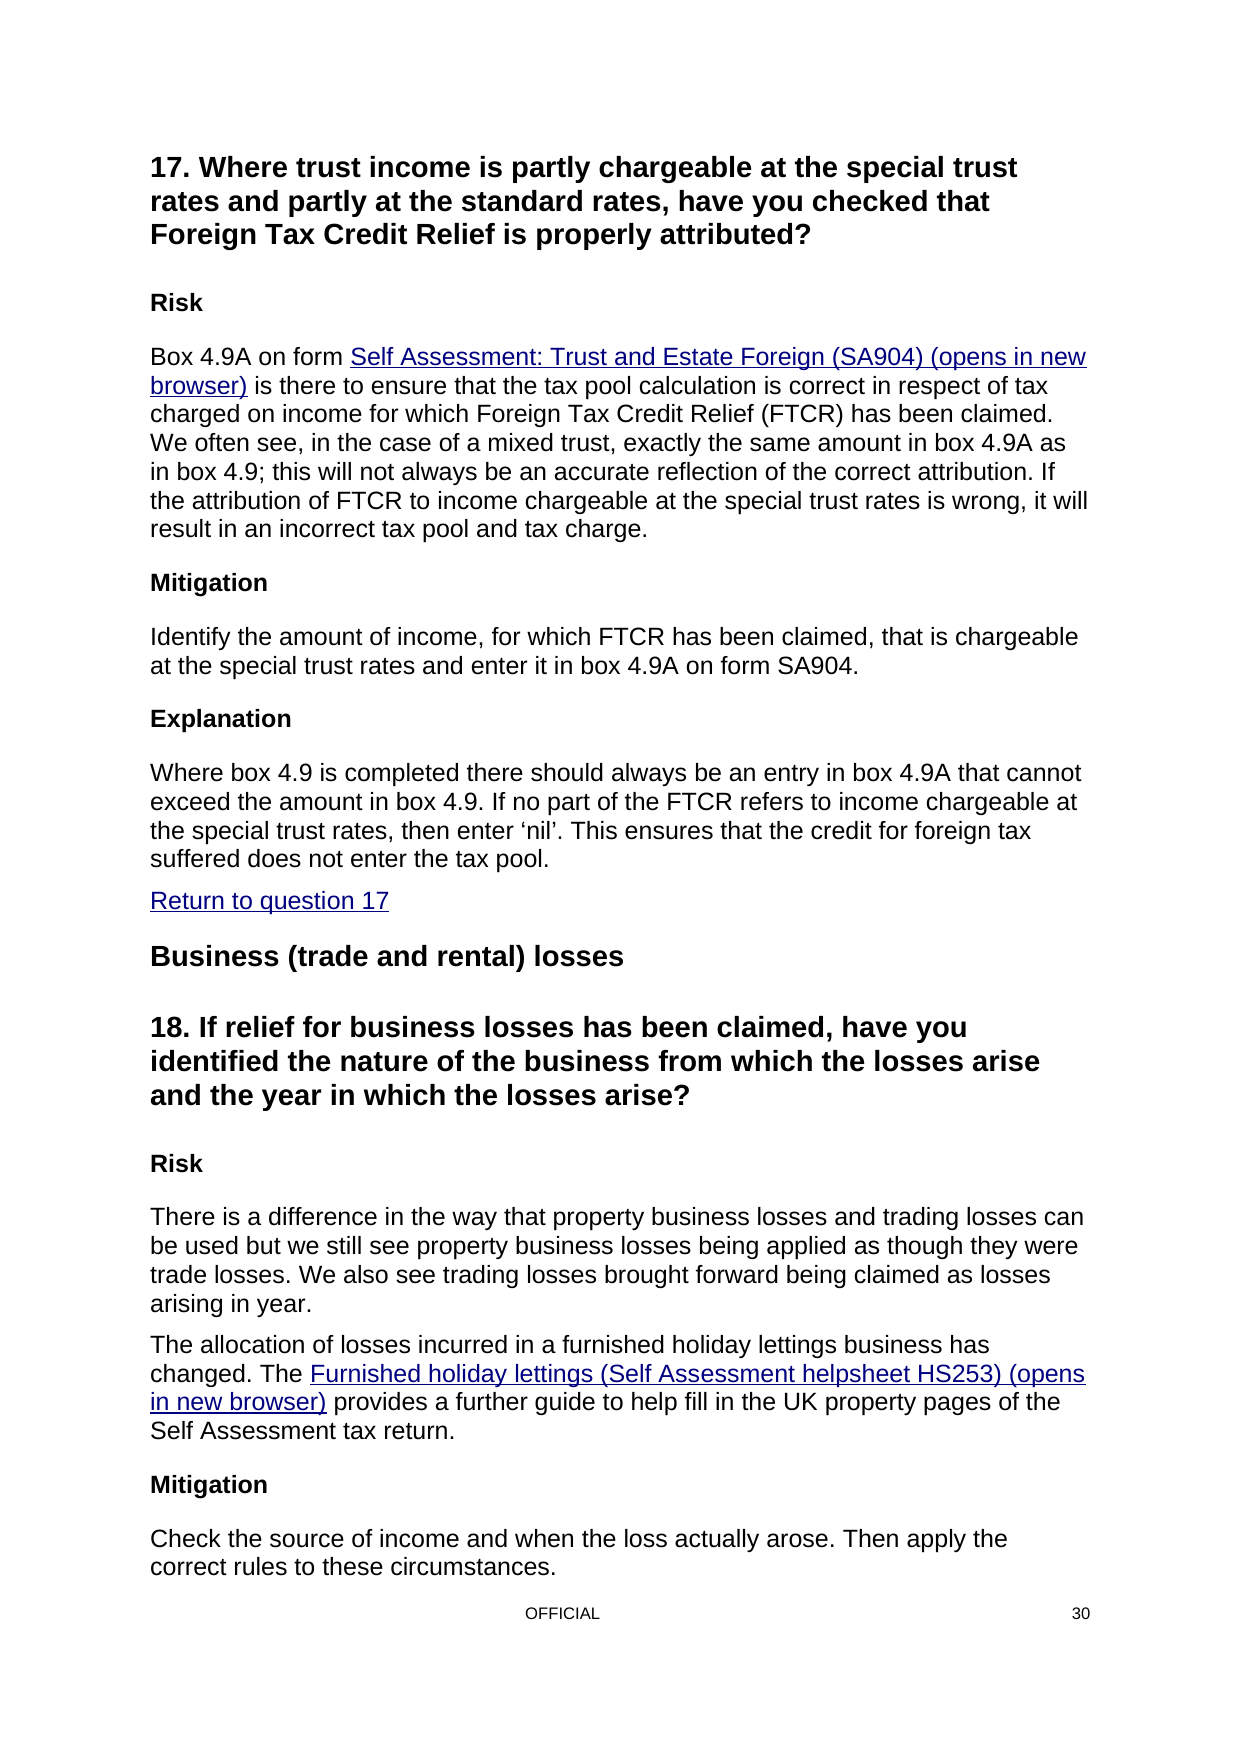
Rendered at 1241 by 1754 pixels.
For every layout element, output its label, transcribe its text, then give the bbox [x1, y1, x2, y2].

subtitle Mitigation [150, 1470, 1090, 1498]
subtitle Risk [150, 1148, 1090, 1177]
text There is a difference in the way that property business losses and trading losses can be used but we still see property business losses being applied as though they were trade losses. We also see trading losses brought forward being claimed as losses arising in year. [150, 1202, 1090, 1317]
subtitle Explanation [150, 704, 1090, 733]
text Identify the amount of income, for which FTCR has been claimed, that is chargeable at the special trust rates and enter it in box 4.9A on form SA904. [150, 622, 1090, 679]
subtitle 17. Where trust income is partly chargeable at the special trust rates and partly at the standard rates, have you checked that Foreign Tax Credit Relief is properly attributed? [150, 150, 1090, 251]
text Check the source of income and when the loss actually arose. Then apply the correct rules to these circumstances. [150, 1523, 1090, 1581]
text Return to question 17 [150, 886, 1090, 914]
subtitle Mitigation [150, 568, 1090, 597]
subtitle Risk [150, 288, 1090, 317]
text The allocation of losses incurred in a furnished holiday lettings business has changed. The Furnished holiday lettings (Self Assessment helpsheet HS253) (opens in new browser) provides a further guide to help fill in the UK property pages of the Self Assessment tax return. [150, 1330, 1090, 1445]
text Where box 4.9 is completed there should always be an entry in box 4.9A that cannot exceed the amount in box 4.9. If no part of the FTCR refers to income chargeable at the special trust rates, then enter ‘nil’. This ensures that the credit for foreign tax suffered does not enter the tax pool. [150, 758, 1090, 873]
text Box 4.9A on form Self Assessment: Trust and Estate Foreign (SA904) (opens in new browser) is there to ensure that the tax pool calculation is correct in respect of tax charged on income for which Foreign Tax Credit Relief (FTCR) has been claimed. We often see, in the case of a mixed trust, exactly the same amount in box 4.9A as in box 4.9; this will not always be an accurate reflection of the correct attribution. If the attribution of FTCR to income chargeable at the special trust rates is wrong, it will result in an incorrect tax pool and tax charge. [150, 342, 1090, 543]
subtitle Business (trade and rental) losses [150, 939, 1090, 973]
subtitle 18. If relief for business losses has been claimed, have you identified the nature of the business from which the losses arise and the year in which the losses arise? [150, 1010, 1090, 1111]
